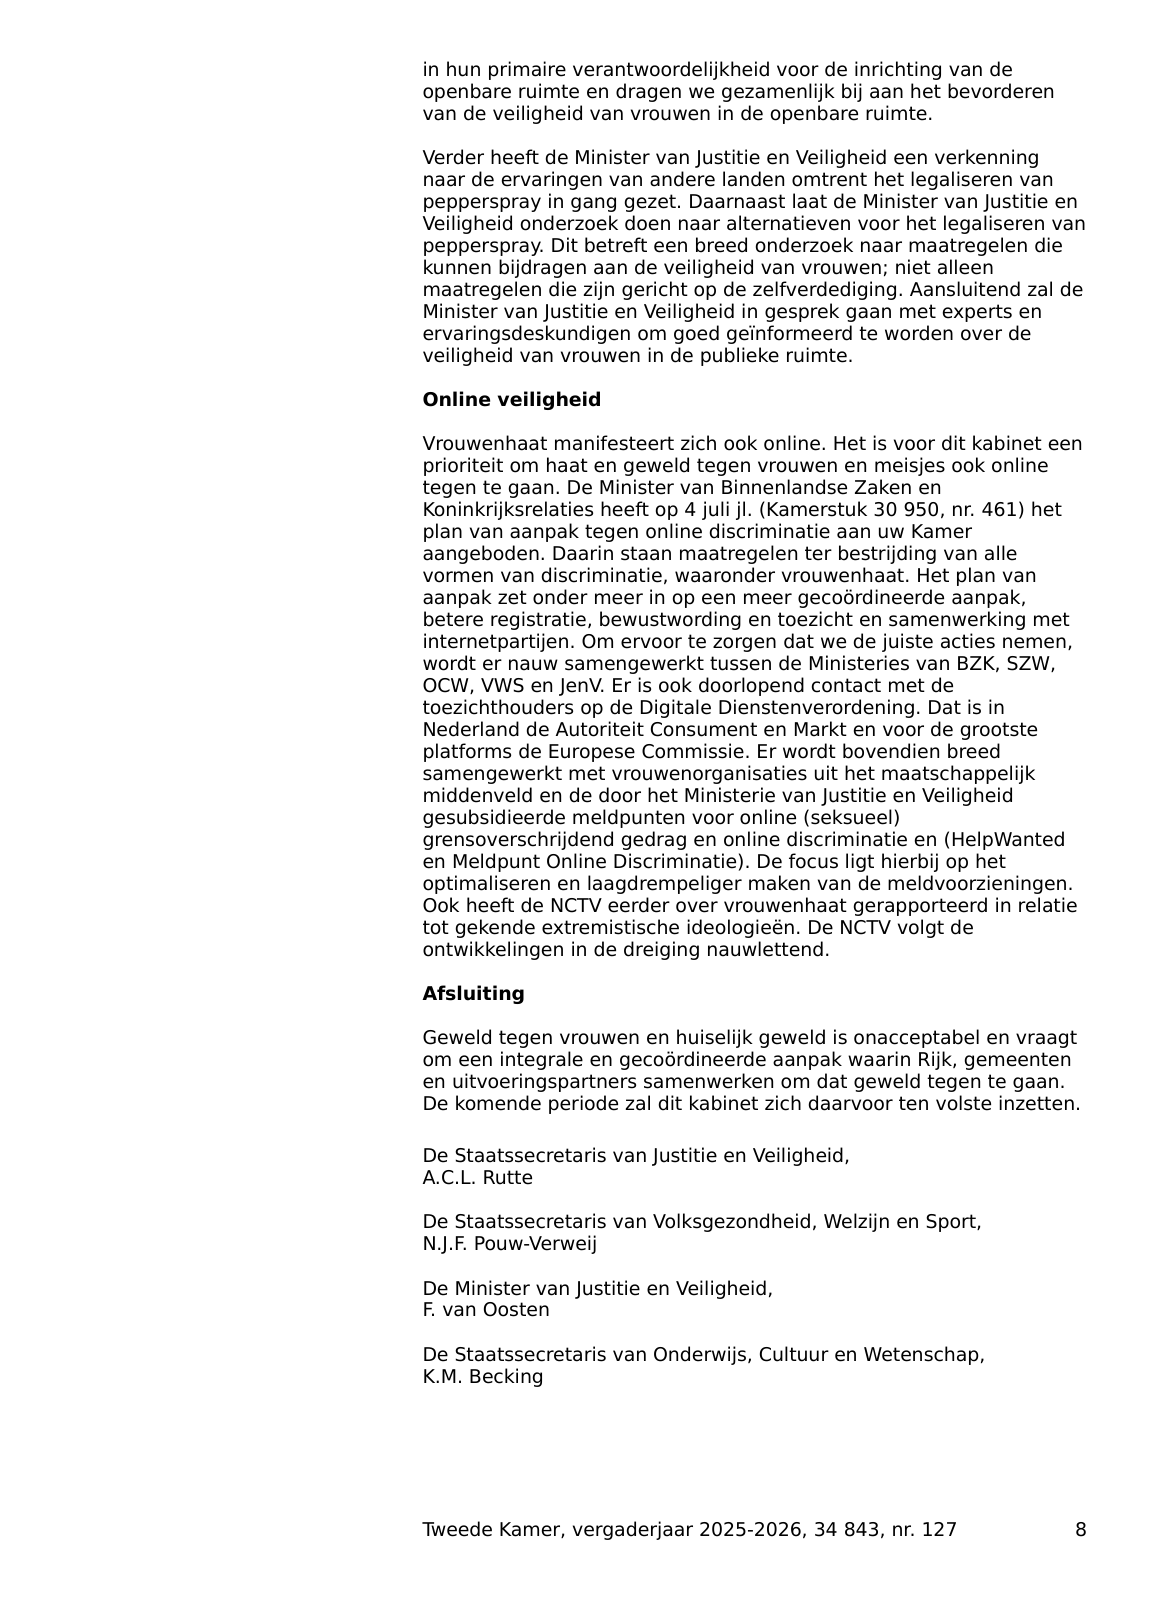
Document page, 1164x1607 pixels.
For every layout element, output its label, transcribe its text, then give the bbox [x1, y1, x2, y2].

text Vrouwenhaat manifesteert zich ook online. Het is voor dit kabinet een prioriteit om haat en geweld tegen vrouwen en meisjes ook online tegen te gaan. De Minister van Binnenlandse Zaken en Koninkrijksrelaties heeft op 4 juli jl. (Kamerstuk 30 950, nr. 461) het plan van aanpak tegen online discriminatie aan uw Kamer aangeboden. Daarin staan maatregelen ter bestrijding van alle vormen van discriminatie, waaronder vrouwenhaat. Het plan van aanpak zet onder meer in op een meer gecoördineerde aanpak, betere registratie, bewustwording en toezicht en samenwerking met internetpartijen. Om ervoor te zorgen dat we de juiste acties nemen, wordt er nauw samengewerkt tussen de Ministeries van BZK, SZW, OCW, VWS en JenV. Er is ook doorlopend contact met de toezichthouders op de Digitale Dienstenverordening. Dat is in Nederland de Autoriteit Consument en Markt en voor de grootste platforms de Europese Commissie. Er wordt bovendien breed samengewerkt met vrouwenorganisaties uit het maatschappelijk middenveld en de door het Ministerie van Justitie en Veiligheid gesubsidieerde meldpunten voor online (seksueel) grensoverschrijdend gedrag en online discriminatie en (HelpWanted en Meldpunt Online Discriminatie). De focus ligt hierbij op het optimaliseren en laagdrempeliger maken van de meldvoorzieningen. Ook heeft de NCTV eerder over vrouwenhaat gerapporteerd in relatie tot gekende extremistische ideologieën. De NCTV volgt de ontwikkelingen in de dreiging nauwlettend. [422, 433, 1087, 961]
text De Staatssecretaris van Onderwijs, Cultuur en Wetenschap, K.M. Becking [422, 1343, 1087, 1387]
subtitle Online veiligheid [422, 389, 1087, 411]
text De Minister van Justitie en Veiligheid, F. van Oosten [422, 1277, 1087, 1321]
text in hun primaire verantwoordelijkheid voor de inrichting van de openbare ruimte en dragen we gezamenlijk bij aan het bevorderen van de veiligheid van vrouwen in de openbare ruimte. [422, 59, 1087, 125]
text De Staatssecretaris van Justitie en Veiligheid, A.C.L. Rutte [422, 1145, 1087, 1189]
subtitle Afsluiting [422, 983, 1087, 1005]
text Verder heeft de Minister van Justitie en Veiligheid een verkenning naar de ervaringen van andere landen omtrent het legaliseren van pepperspray in gang gezet. Daarnaast laat de Minister van Justitie en Veiligheid onderzoek doen naar alternatieven voor het legaliseren van pepperspray. Dit betreft een breed onderzoek naar maatregelen die kunnen bijdragen aan de veiligheid van vrouwen; niet alleen maatregelen die zijn gericht op de zelfverdediging. Aansluitend zal de Minister van Justitie en Veiligheid in gesprek gaan met experts en ervaringsdeskundigen om goed geïnformeerd te worden over de veiligheid van vrouwen in de publieke ruimte. [422, 147, 1087, 367]
text De Staatssecretaris van Volksgezondheid, Welzijn en Sport, N.J.F. Pouw-Verweij [422, 1211, 1087, 1255]
text Geweld tegen vrouwen en huiselijk geweld is onacceptabel en vraagt om een integrale en gecoördineerde aanpak waarin Rijk, gemeenten en uitvoeringspartners samenwerken om dat geweld tegen te gaan. De komende periode zal dit kabinet zich daarvoor ten volste inzetten. [422, 1027, 1087, 1115]
